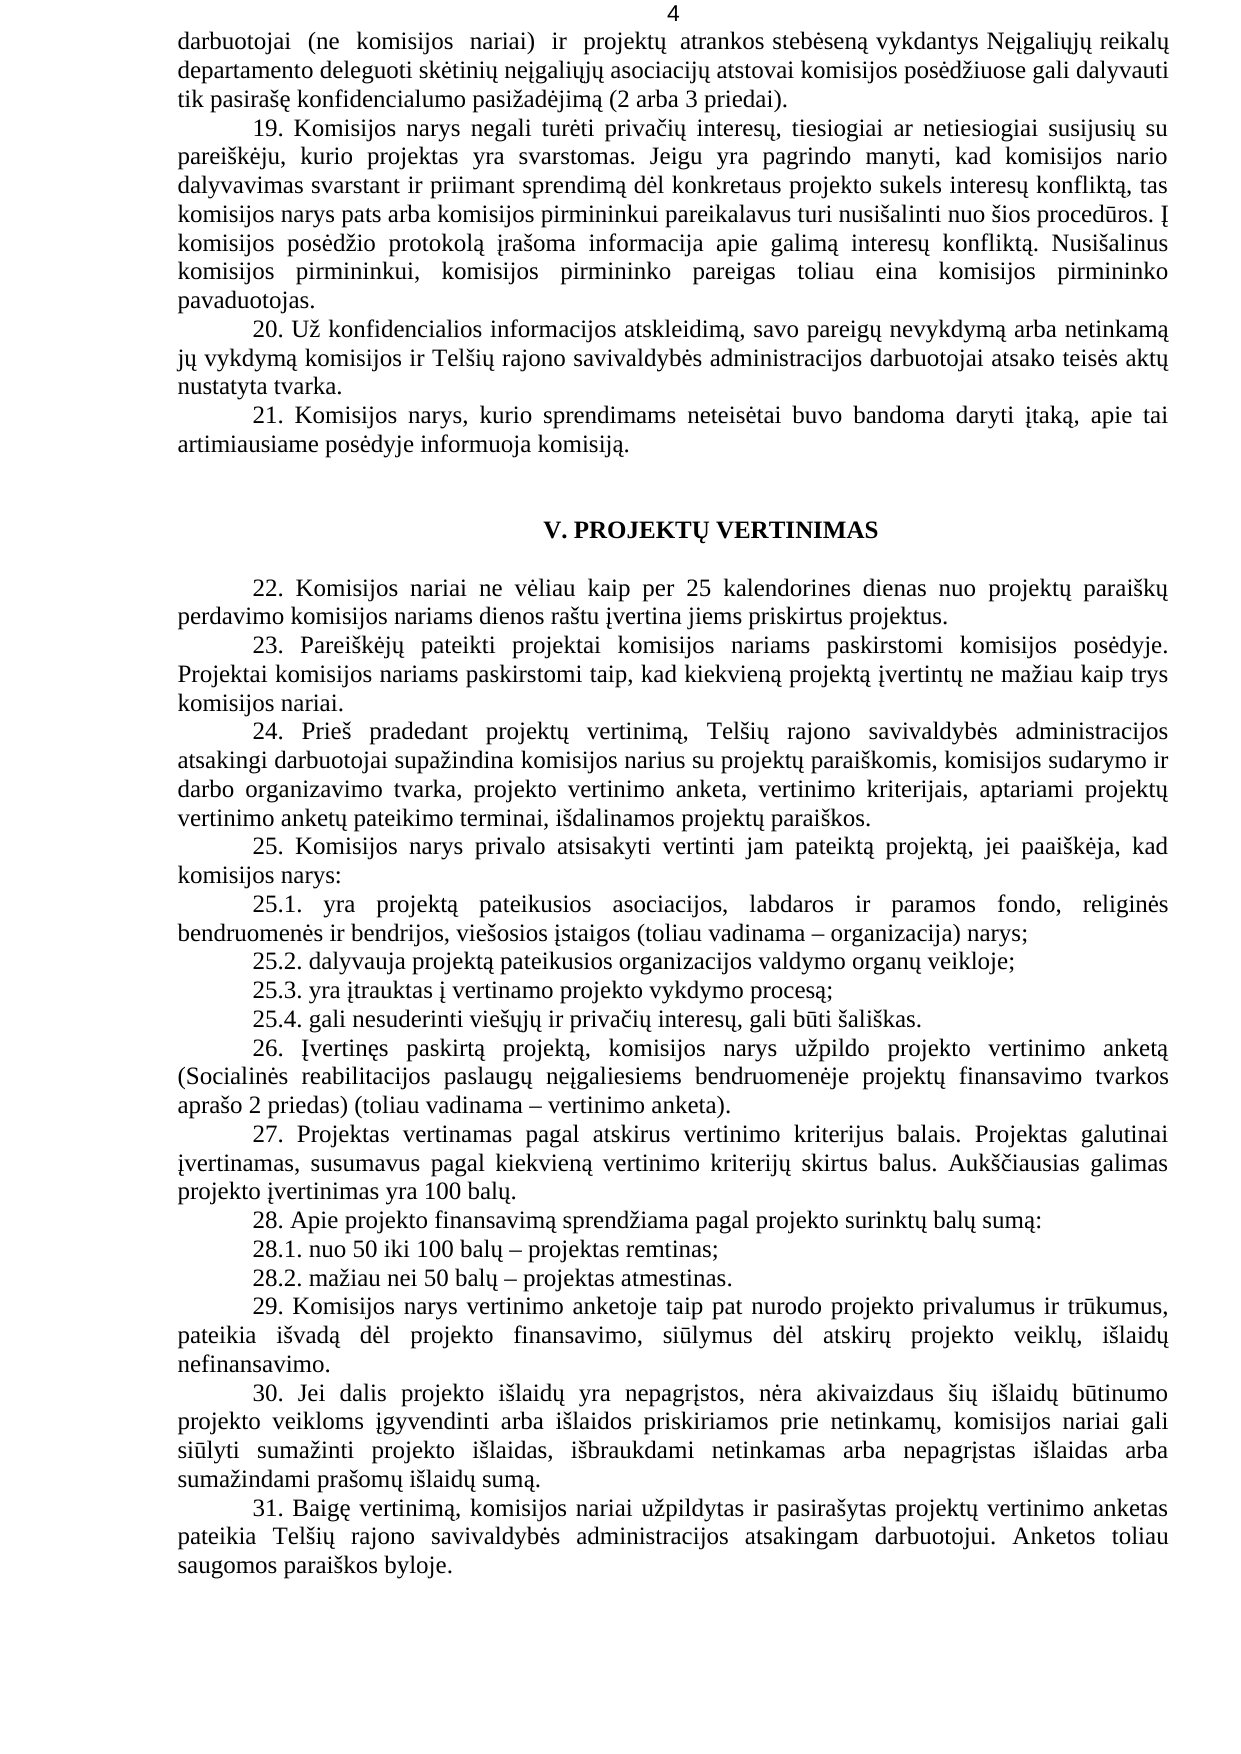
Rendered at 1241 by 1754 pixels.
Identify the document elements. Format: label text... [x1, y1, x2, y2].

text 20. Už konfidencialios informacijos atskleidimą, savo pareigų nevykdymą arba netinkamą jų vykdymą komisijos ir Telšių rajono savivaldybės administracijos darbuotojai atsako teisės aktų nustatyta tvarka. [177, 314, 1169, 400]
text 28. Apie projekto finansavimą sprendžiama pagal projekto surinktų balų sumą: [177, 1205, 1169, 1234]
text 28.2. mažiau nei 50 balų – projektas atmestinas. [177, 1263, 1169, 1291]
text 27. Projektas vertinamas pagal atskirus vertinimo kriterijus balais. Projektas galutinai įvertinamas, susumavus pagal kiekvieną vertinimo kriterijų skirtus balus. Aukščiausias galimas projekto įvertinimas yra 100 balų. [177, 1119, 1169, 1205]
text 25.1. yra projektą pateikusios asociacijos, labdaros ir paramos fondo, religinės bendruomenės ir bendrijos, viešosios įstaigos (toliau vadinama – organizacija) narys; [177, 889, 1169, 946]
text 23. Pareiškėjų pateikti projektai komisijos nariams paskirstomi komisijos posėdyje. Projektai komisijos nariams paskirstomi taip, kad kiekvieną projektą įvertintų ne mažiau kaip trys komisijos nariai. [177, 630, 1169, 716]
text V. PROJEKTŲ VERTINIMAS [177, 515, 1169, 544]
text 25.3. yra įtrauktas į vertinamo projekto vykdymo procesą; [177, 975, 1169, 1004]
text 22. Komisijos nariai ne vėliau kaip per 25 kalendorines dienas nuo projektų paraiškų perdavimo komisijos nariams dienos raštu įvertina jiems priskirtus projektus. [177, 573, 1169, 630]
text 24. Prieš pradedant projektų vertinimą, Telšių rajono savivaldybės administracijos atsakingi darbuotojai supažindina komisijos narius su projektų paraiškomis, komisijos sudarymo ir darbo organizavimo tvarka, projekto vertinimo anketa, vertinimo kriterijais, aptariami projektų vertinimo anketų pateikimo terminai, išdalinamos projektų paraiškos. [177, 716, 1169, 831]
text 26. Įvertinęs paskirtą projektą, komisijos narys užpildo projekto vertinimo anketą (Socialinės reabilitacijos paslaugų neįgaliesiems bendruomenėje projektų finansavimo tvarkos aprašo 2 priedas) (toliau vadinama – vertinimo anketa). [177, 1033, 1169, 1119]
text 28.1. nuo 50 iki 100 balų – projektas remtinas; [177, 1234, 1169, 1263]
text 25.2. dalyvauja projektą pateikusios organizacijos valdymo organų veikloje; [177, 946, 1169, 975]
text 29. Komisijos narys vertinimo anketoje taip pat nurodo projekto privalumus ir trūkumus, pateikia išvadą dėl projekto finansavimo, siūlymus dėl atskirų projekto veiklų, išlaidų nefinansavimo. [177, 1291, 1169, 1378]
text 25.4. gali nesuderinti viešųjų ir privačių interesų, gali būti šališkas. [177, 1004, 1169, 1033]
text 19. Komisijos narys negali turėti privačių interesų, tiesiogiai ar netiesiogiai susijusių su pareiškėju, kurio projektas yra svarstomas. Jeigu yra pagrindo manyti, kad komisijos nario dalyvavimas svarstant ir priimant sprendimą dėl konkretaus projekto sukels interesų konfliktą, tas komisijos narys pats arba komisijos pirmininkui pareikalavus turi nusišalinti nuo šios procedūros. Į komisijos posėdžio protokolą įrašoma informacija apie galimą interesų konfliktą. Nusišalinus komisijos pirmininkui, komisijos pirmininko pareigas toliau eina komisijos pirmininko pavaduotojas. [177, 113, 1169, 314]
text 31. Baigę vertinimą, komisijos nariai užpildytas ir pasirašytas projektų vertinimo anketas pateikia Telšių rajono savivaldybės administracijos atsakingam darbuotojui. Anketos toliau saugomos paraiškos byloje. [177, 1493, 1169, 1579]
text 25. Komisijos narys privalo atsisakyti vertinti jam pateiktą projektą, jei paaiškėja, kad komisijos narys: [177, 831, 1169, 889]
text darbuotojai (ne komisijos nariai) ir projektų atrankos stebėseną vykdantys Neįgaliųjų reikalų departamento deleguoti skėtinių neįgaliųjų asociacijų atstovai komisijos posėdžiuose gali dalyvauti tik pasirašę konfidencialumo pasižadėjimą (2 arba 3 priedai). [177, 26, 1169, 113]
text 21. Komisijos narys, kurio sprendimams neteisėtai buvo bandoma daryti įtaką, apie tai artimiausiame posėdyje informuoja komisiją. [177, 400, 1169, 458]
text 30. Jei dalis projekto išlaidų yra nepagrįstos, nėra akivaizdaus šių išlaidų būtinumo projekto veikloms įgyvendinti arba išlaidos priskiriamos prie netinkamų, komisijos nariai gali siūlyti sumažinti projekto išlaidas, išbraukdami netinkamas arba nepagrįstas išlaidas arba sumažindami prašomų išlaidų sumą. [177, 1378, 1169, 1493]
